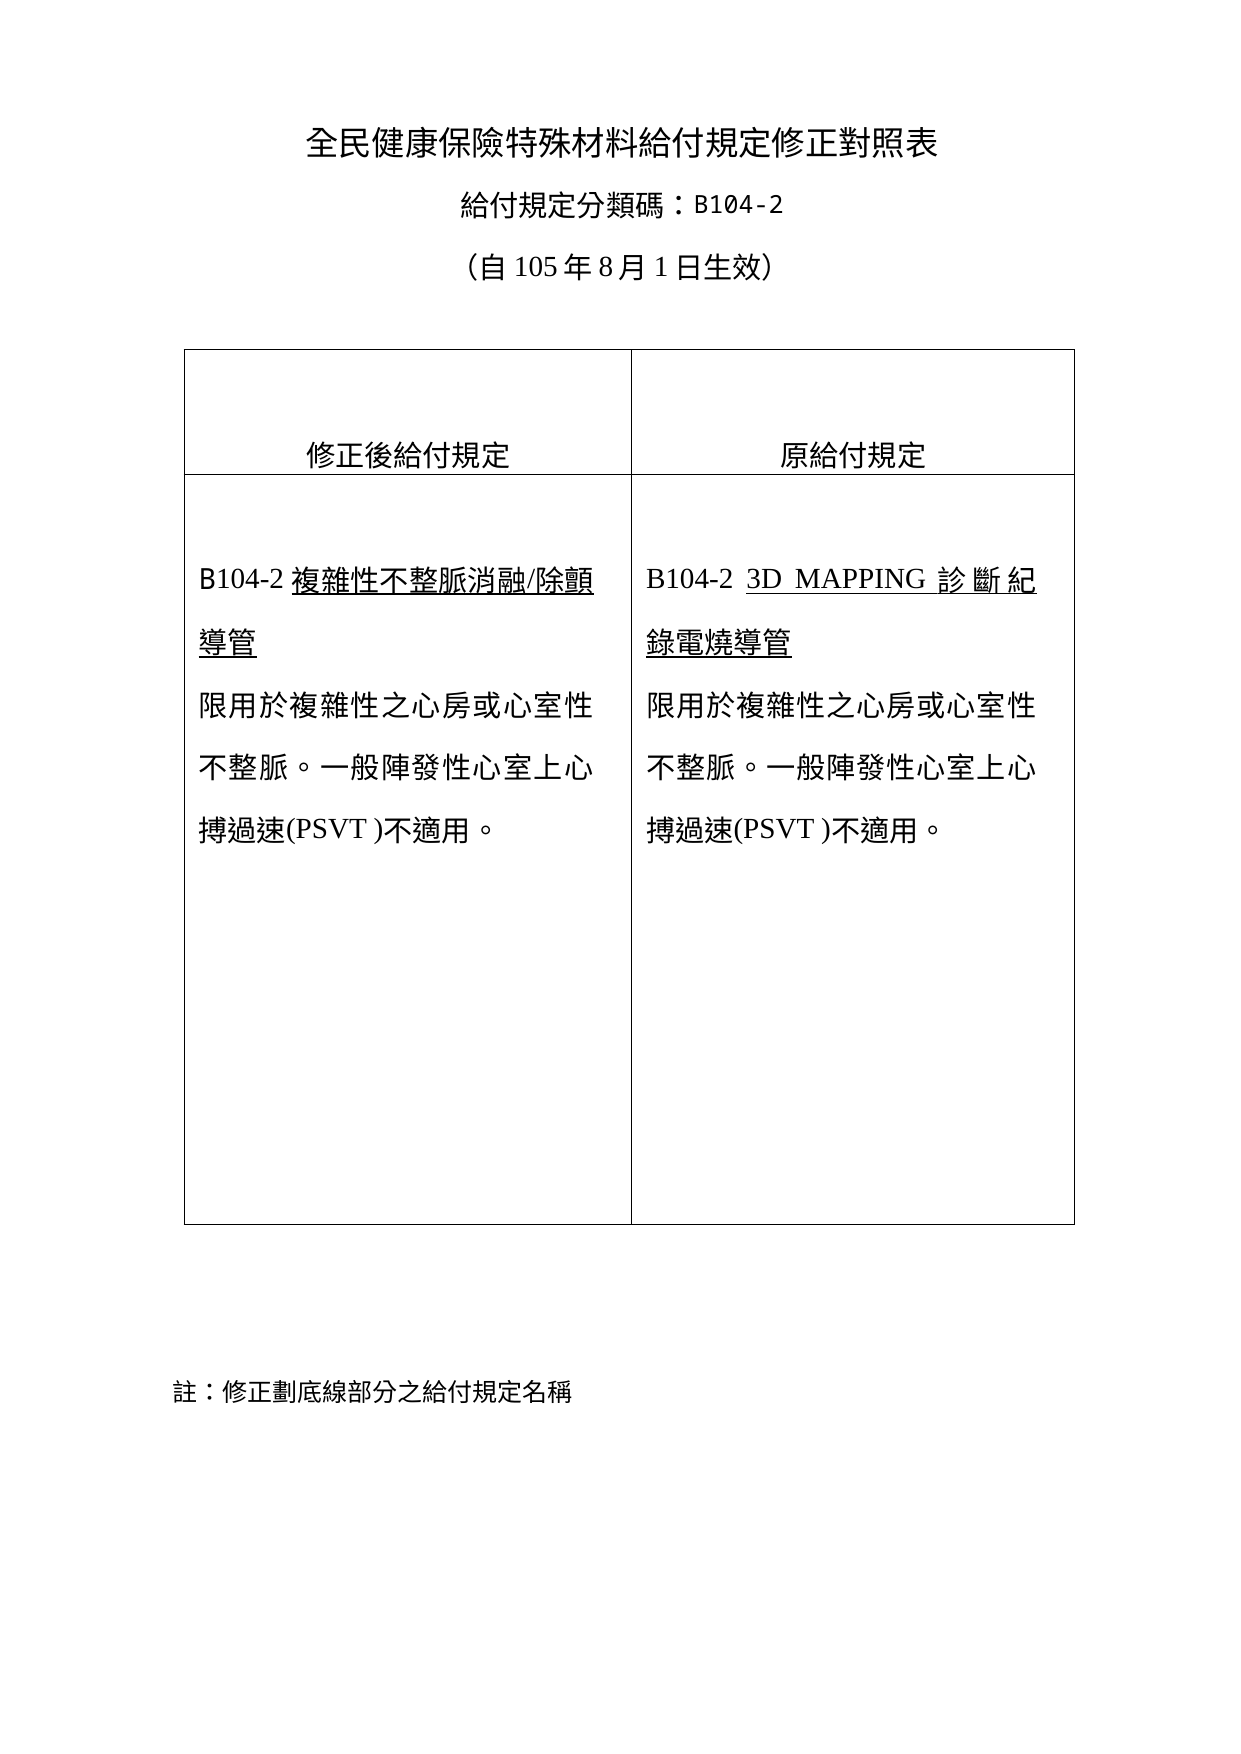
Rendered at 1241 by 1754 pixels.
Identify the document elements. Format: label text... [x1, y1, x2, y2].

text （自105年8月1日生效） [148, 224, 1092, 287]
text 給付規定分類碼：B104-2 [148, 162, 1092, 224]
table_header 原給付規定 [632, 350, 1074, 474]
table_cell B104-2 複雜性不整脈消融/除顫導管 限用於複雜性之心房或心室性不整脈。一般陣發性心室上心搏過速(PSVT )不適用。 [185, 475, 631, 1224]
text 註：修正劃底線部分之給付規定名稱 [148, 1349, 1092, 1412]
table_header 修正後給付規定 [185, 350, 631, 474]
text 全民健康保險特殊材料給付規定修正對照表 [148, 99, 1092, 162]
table_cell B104-2 3D MAPPING診斷紀錄電燒導管 限用於複雜性之心房或心室性不整脈。一般陣發性心室上心搏過速(PSVT )不適用。 [632, 475, 1074, 1224]
